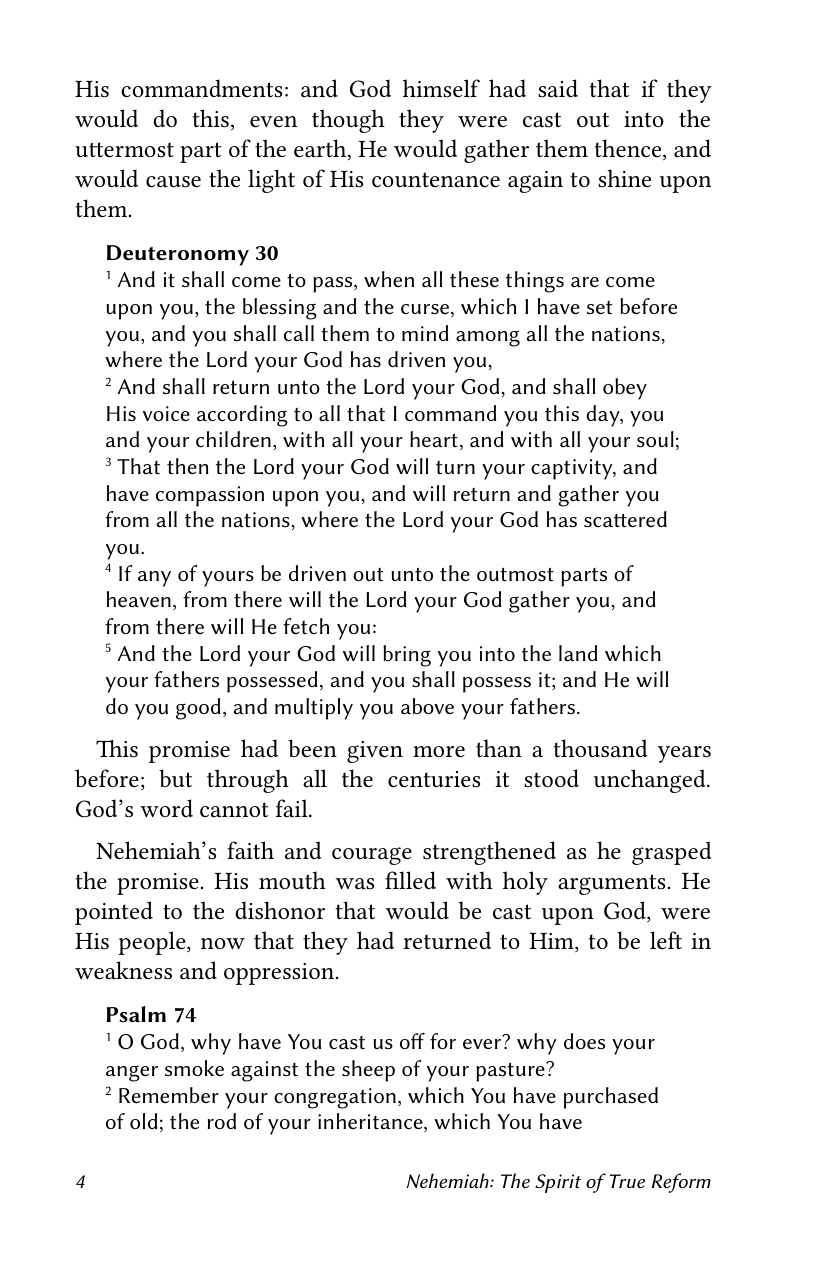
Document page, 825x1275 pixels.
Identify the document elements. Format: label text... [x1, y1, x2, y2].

text Deuteronomy 30 [105, 239, 712, 266]
text His commandments: and God himself had said that if they would do this, even though they were cast out into the uttermost part of the earth, He would gather them thence, and would cause the light of His countenance again to shine upon them. [75, 75, 712, 223]
text 4 If any of yours be driven out unto the outmost parts of heaven, from there will the Lord your God gather you, and from there will He fetch you: [105, 560, 682, 640]
text 5 And the Lord your God will bring you into the land which your fathers possessed, and you shall possess it; and He will do you good, and multiply you above your fathers. [105, 640, 682, 720]
text Nehemiah’s faith and courage strengthened as he grasped the promise. His mouth was filled with holy arguments. He pointed to the dishonor that would be cast upon God, were His people, now that they had returned to Him, to be left in weakness and oppression. [75, 837, 712, 985]
text 2 Remember your congregation, which You have purchased of old; the rod of your inheritance, which You have [105, 1083, 682, 1135]
text Psalm 74 [105, 1002, 712, 1028]
text 2 And shall return unto the Lord your God, and shall obey His voice according to all that I command you this day, you and your children, with all your heart, and with all your soul; [105, 374, 682, 453]
text 3 That then the Lord your God will turn your captivity, and have compassion upon you, and will return and gather you from all the nations, where the Lord your God has scattered you. [105, 454, 682, 560]
text 1 And it shall come to pass, when all these things are come upon you, the blessing and the curse, which I have set before you, and you shall call them to mind among all the nations, where the Lord your God has driven you, [105, 267, 682, 373]
text This promise had been given more than a thousand years before; but through all the centuries it stood unchanged. God’s word cannot fail. [75, 735, 712, 824]
text 1 O God, why have You cast us off for ever? why does your anger smoke against the sheep of your pasture? [105, 1029, 682, 1082]
